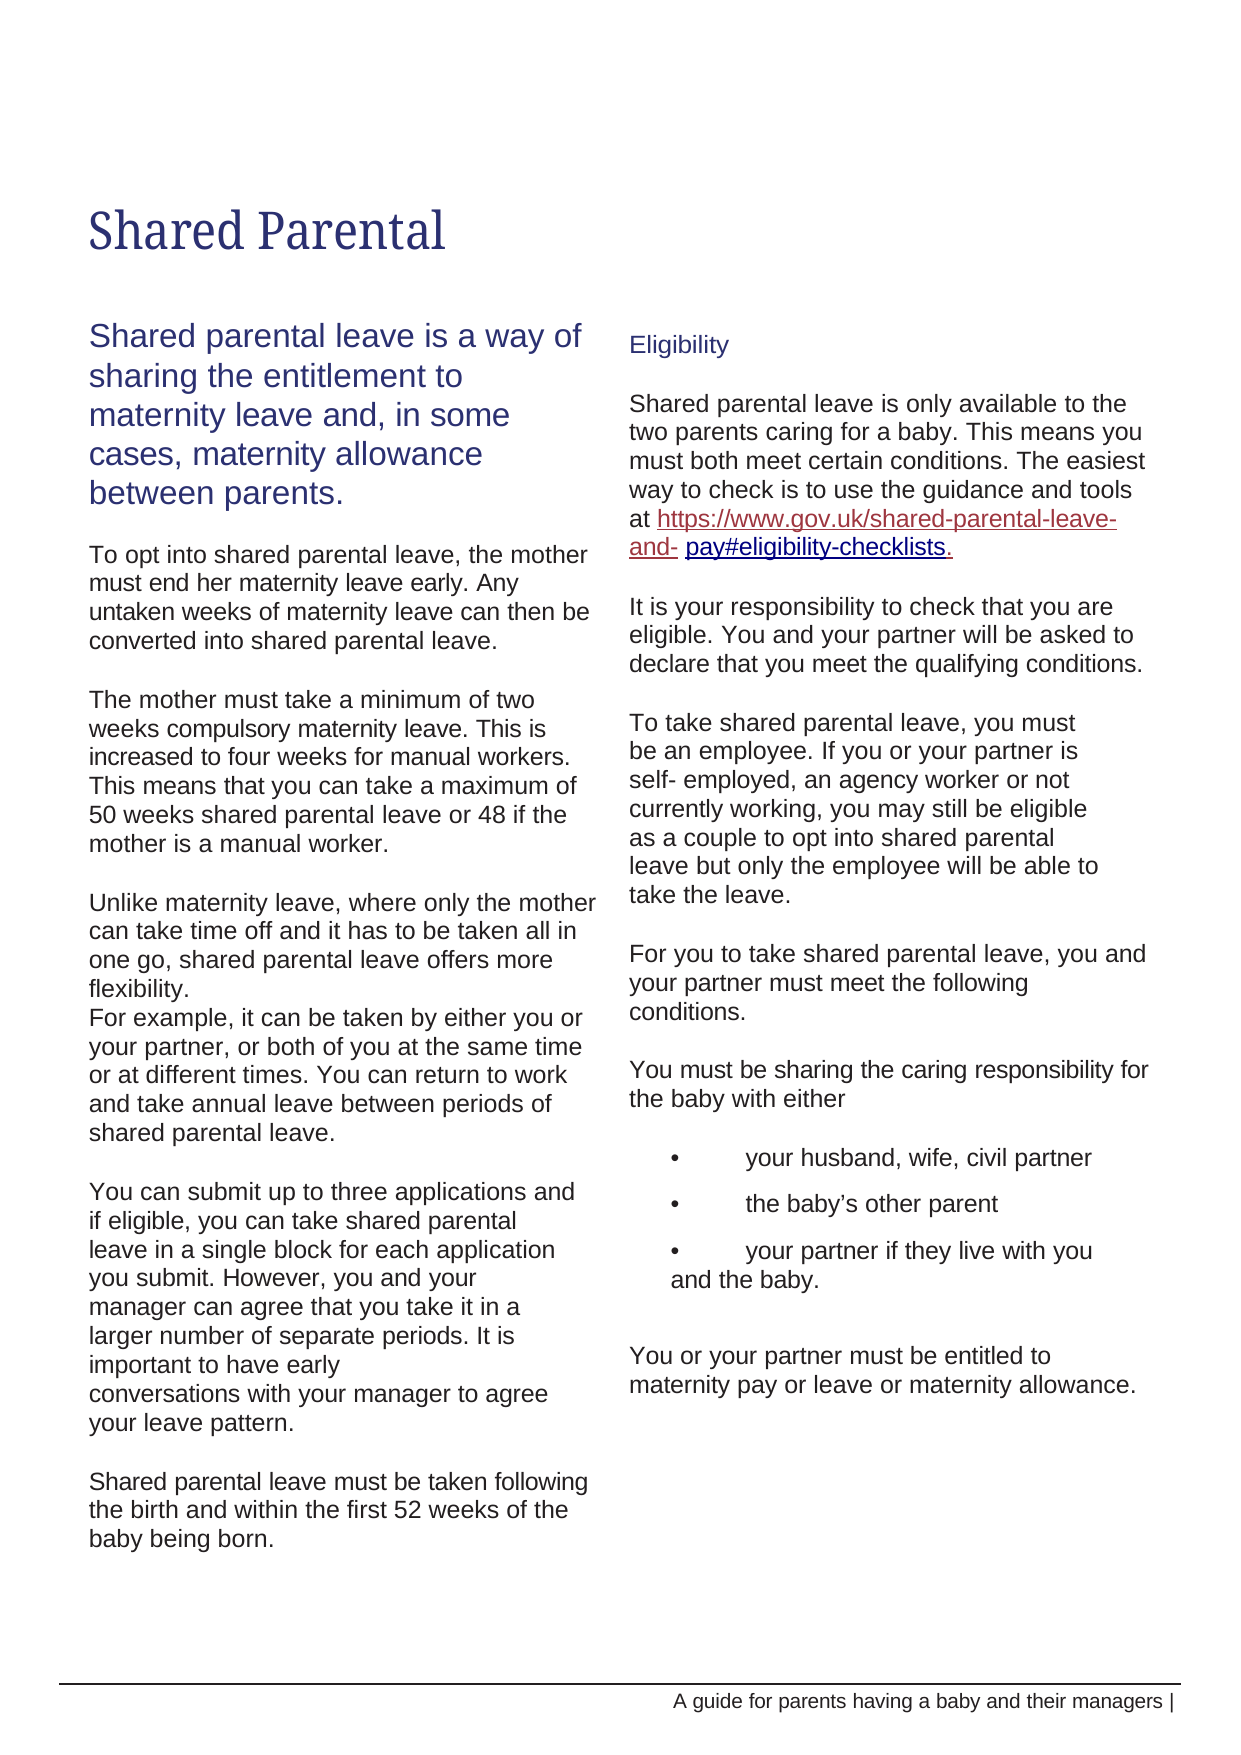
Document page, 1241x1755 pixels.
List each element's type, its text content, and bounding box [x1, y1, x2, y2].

text The mother must take a minimum of two weeks compulsory maternity leave. This is increased to four weeks for manual workers. This means that you can take a maximum of 50 weeks shared parental leave or 48 if the mother is a manual worker. [88, 685, 609, 857]
text You can submit up to three applications and if eligible, you can take shared parental leave in a single block for each application you submit. However, you and your manager can agree that you take it in a larger number of separate periods. It is important to have early [88, 1177, 578, 1378]
text conversations with your manager to agree your leave pattern. [88, 1379, 594, 1437]
text To take shared parental leave, you must be an employee. If you or your partner is self- employed, an agency worker or not currently working, you may still be eligible as a couple to opt into shared parental leave but only the employee will be able to take the leave. [629, 708, 1110, 909]
text Shared parental leave is a way of sharing the entitlement to maternity leave and, in some cases, maternity allowance between parents. [88, 317, 602, 512]
text To opt into shared parental leave, the mother must end her maternity leave early. Any untaken weeks of maternity leave can then be converted into shared parental leave. [88, 540, 609, 655]
text Unlike maternity leave, where only the mother can take time off and it has to be taken all in one go, shared parental leave offers more flexibility. [88, 888, 609, 1003]
list your partner if they live with you and the baby. [670, 1236, 1098, 1294]
text Shared parental leave must be taken following the birth and within the first 52 weeks of the baby being born. [88, 1466, 602, 1553]
text For example, it can be taken by either you or your partner, or both of you at the same time or at different times. You can return to work and take annual leave between periods of shared parental leave. [88, 1003, 602, 1147]
text It is your responsibility to check that you are eligible. You and your partner will be asked to declare that you meet the qualifying conditions. [629, 591, 1193, 678]
list the baby’s other parent [670, 1189, 1193, 1218]
text For you to take shared parental leave, you and your partner must meet the following conditions. [629, 939, 1150, 1026]
list your husband, wife, civil partner [670, 1142, 1193, 1171]
text Eligibility [629, 330, 1193, 359]
text You or your partner must be entitled to maternity pay or leave or maternity allowance. [629, 1341, 1150, 1398]
text Shared parental leave is only available to the two parents caring for a baby. This means you must both meet certain conditions. The easiest way to check is to use the guidance and tools at https://www.gov.uk/shared-parental-leave-and- pay#eligibility-checklists. [629, 388, 1150, 561]
text You must be sharing the caring responsibility for the baby with either [629, 1055, 1150, 1113]
